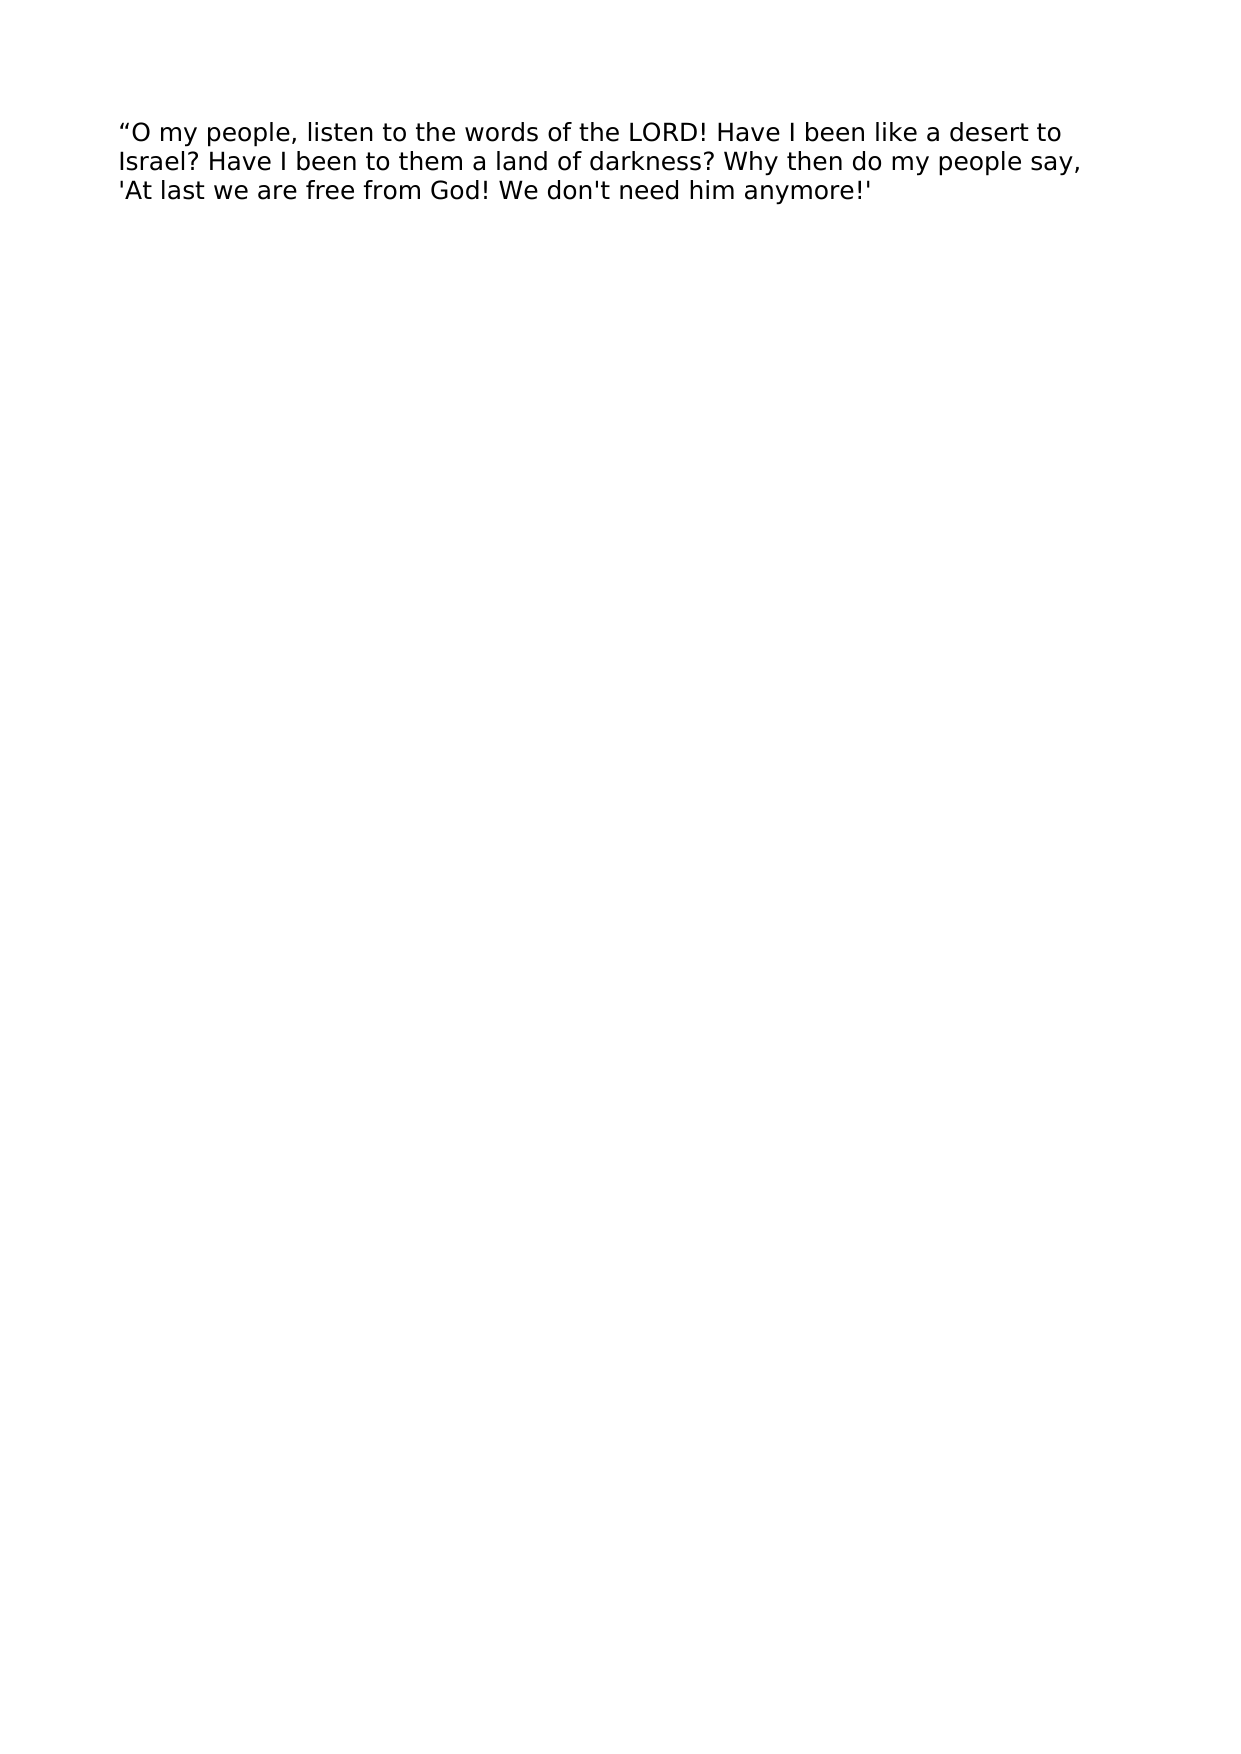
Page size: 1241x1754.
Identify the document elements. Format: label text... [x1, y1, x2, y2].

text “O my people, listen to the words of the LORD! Have I been like a desert to Israel? Have I been to them a land of darkness? Why then do my people say, 'At last we are free from God! We don't need him anymore!' [118, 118, 1122, 206]
